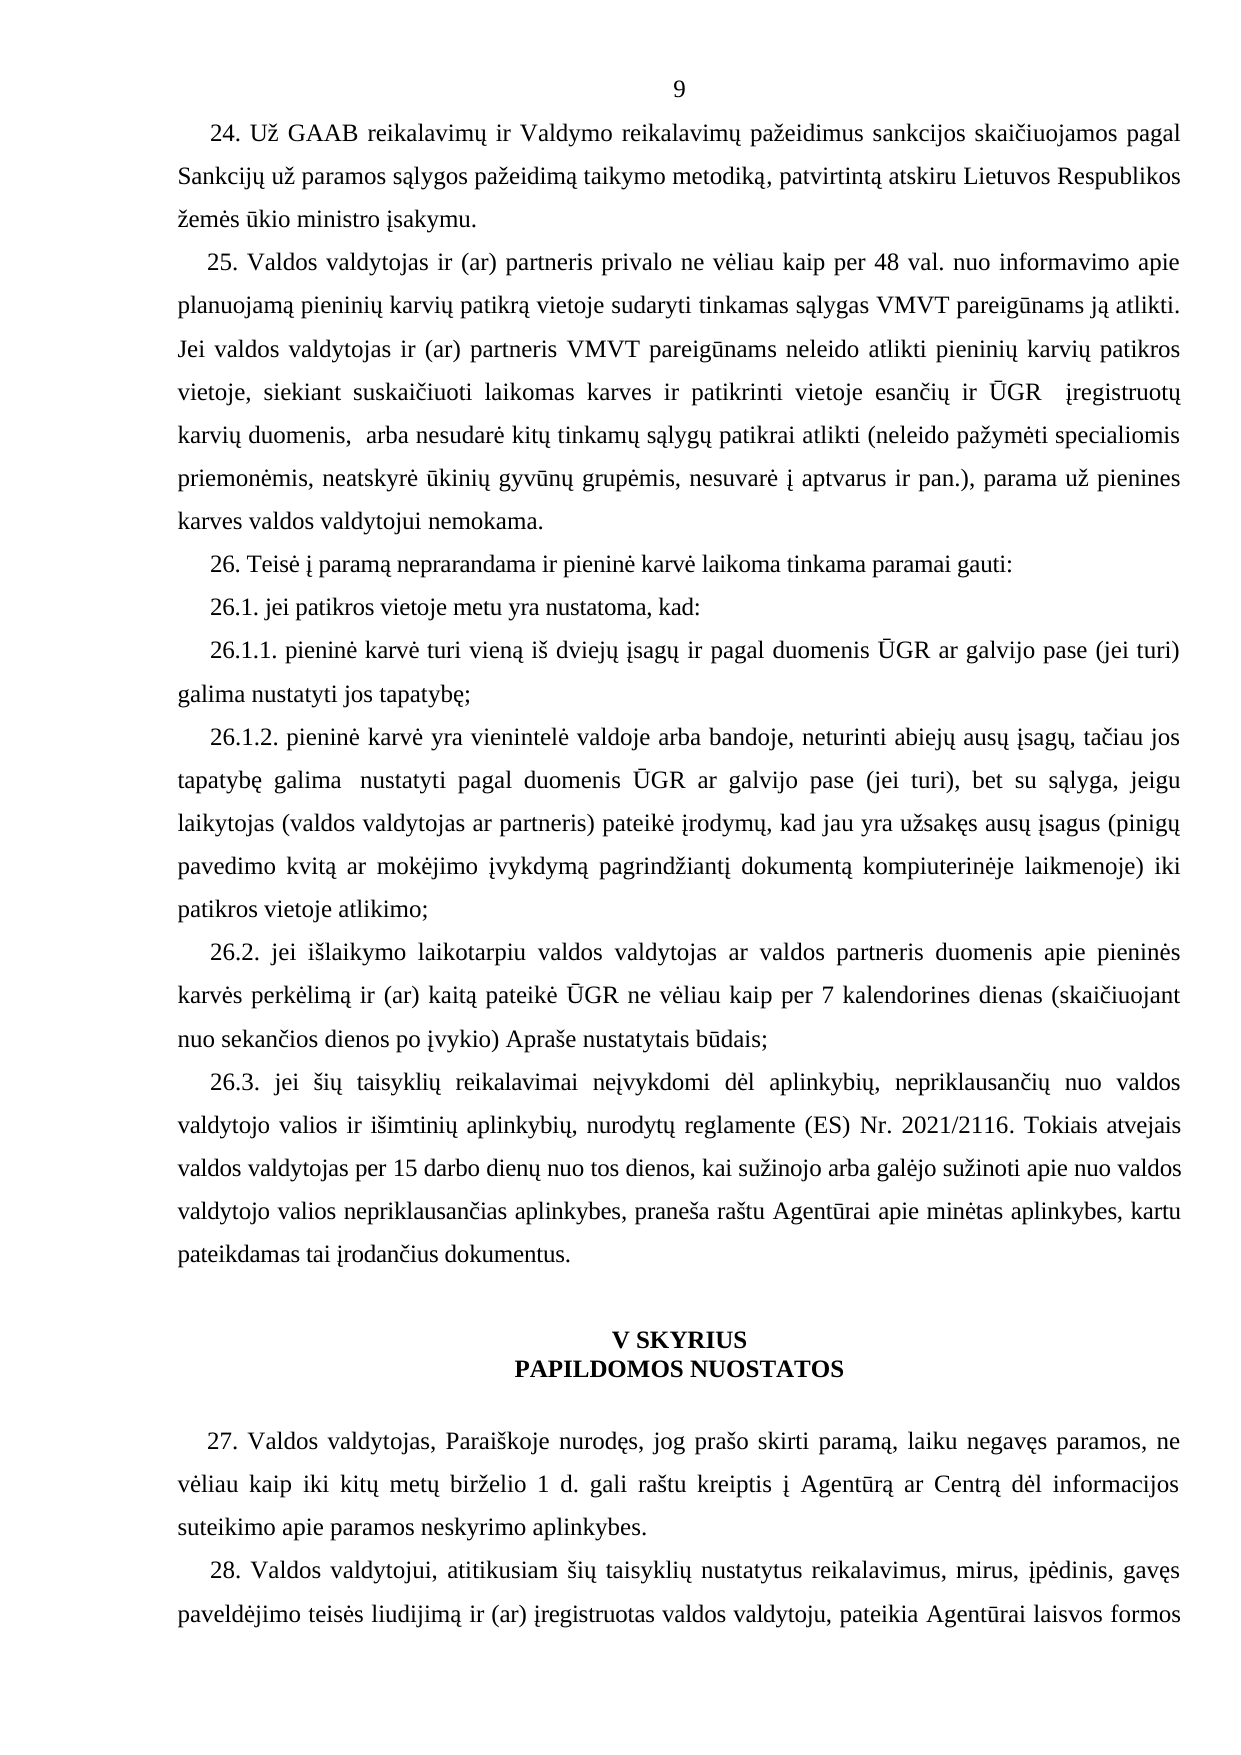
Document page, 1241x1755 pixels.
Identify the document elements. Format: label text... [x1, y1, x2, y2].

text PAPILDOMOS NUOSTATOS [177, 1354, 1181, 1383]
text V SKYRIUS [177, 1326, 1181, 1354]
text 25. Valdos valdytojas ir (ar) partneris privalo ne vėliau kaip per 48 val. nuo informavimo apie planuojamą pieninių karvių patikrą vietoje sudaryti tinkamas sąlygas VMVT pareigūnams ją atlikti. Jei valdos valdytojas ir (ar) partneris VMVT pareigūnams neleido atlikti pieninių karvių patikros vietoje, siekiant suskaičiuoti laikomas karves ir patikrinti vietoje esančių ir ŪGR įregistruotų karvių duomenis, arba nesudarė kitų tinkamų sąlygų patikrai atlikti (neleido pažymėti specialiomis priemonėmis, neatskyrė ūkinių gyvūnų grupėmis, nesuvarė į aptvarus ir pan.), parama už pienines karves valdos valdytojui nemokama. [177, 247, 1181, 535]
text 24. Už GAAB reikalavimų ir Valdymo reikalavimų pažeidimus sankcijos skaičiuojamos pagal Sankcijų už paramos sąlygos pažeidimą taikymo metodiką, patvirtintą atskiru Lietuvos Respublikos žemės ūkio ministro įsakymu. [177, 118, 1181, 233]
text 26.3. jei šių taisyklių reikalavimai neįvykdomi dėl aplinkybių, nepriklausančių nuo valdos valdytojo valios ir išimtinių aplinkybių, nurodytų reglamente (ES) Nr. 2021/2116. Tokiais atvejais valdos valdytojas per 15 darbo dienų nuo tos dienos, kai sužinojo arba galėjo sužinoti apie nuo valdos valdytojo valios nepriklausančias aplinkybes, praneša raštu Agentūrai apie minėtas aplinkybes, kartu pateikdamas tai įrodančius dokumentus. [177, 1067, 1181, 1268]
text 26. Teisė į paramą neprarandama ir pieninė karvė laikoma tinkama paramai gauti: [177, 549, 1181, 578]
text 28. Valdos valdytojui, atitikusiam šių taisyklių nustatytus reikalavimus, mirus, įpėdinis, gavęs paveldėjimo teisės liudijimą ir (ar) įregistruotas valdos valdytoju, pateikia Agentūrai laisvos formos [177, 1556, 1181, 1627]
text 26.1.2. pieninė karvė yra vienintelė valdoje arba bandoje, neturinti abiejų ausų įsagų, tačiau jos tapatybę galima nustatyti pagal duomenis ŪGR ar galvijo pase (jei turi), bet su sąlyga, jeigu laikytojas (valdos valdytojas ar partneris) pateikė įrodymų, kad jau yra užsakęs ausų įsagus (pinigų pavedimo kvitą ar mokėjimo įvykdymą pagrindžiantį dokumentą kompiuterinėje laikmenoje) iki patikros vietoje atlikimo; [177, 722, 1181, 923]
text 26.1. jei patikros vietoje metu yra nustatoma, kad: [177, 592, 1181, 621]
text 26.1.1. pieninė karvė turi vieną iš dviejų įsagų ir pagal duomenis ŪGR ar galvijo pase (jei turi) galima nustatyti jos tapatybę; [177, 636, 1181, 707]
text 26.2. jei išlaikymo laikotarpiu valdos valdytojas ar valdos partneris duomenis apie pieninės karvės perkėlimą ir (ar) kaitą pateikė ŪGR ne vėliau kaip per 7 kalendorines dienas (skaičiuojant nuo sekančios dienos po įvykio) Apraše nustatytais būdais; [177, 937, 1181, 1052]
text 27. Valdos valdytojas, Paraiškoje nurodęs, jog prašo skirti paramą, laiku negavęs paramos, ne vėliau kaip iki kitų metų birželio 1 d. gali raštu kreiptis į Agentūrą ar Centrą dėl informacijos suteikimo apie paramos neskyrimo aplinkybes. [177, 1426, 1181, 1541]
